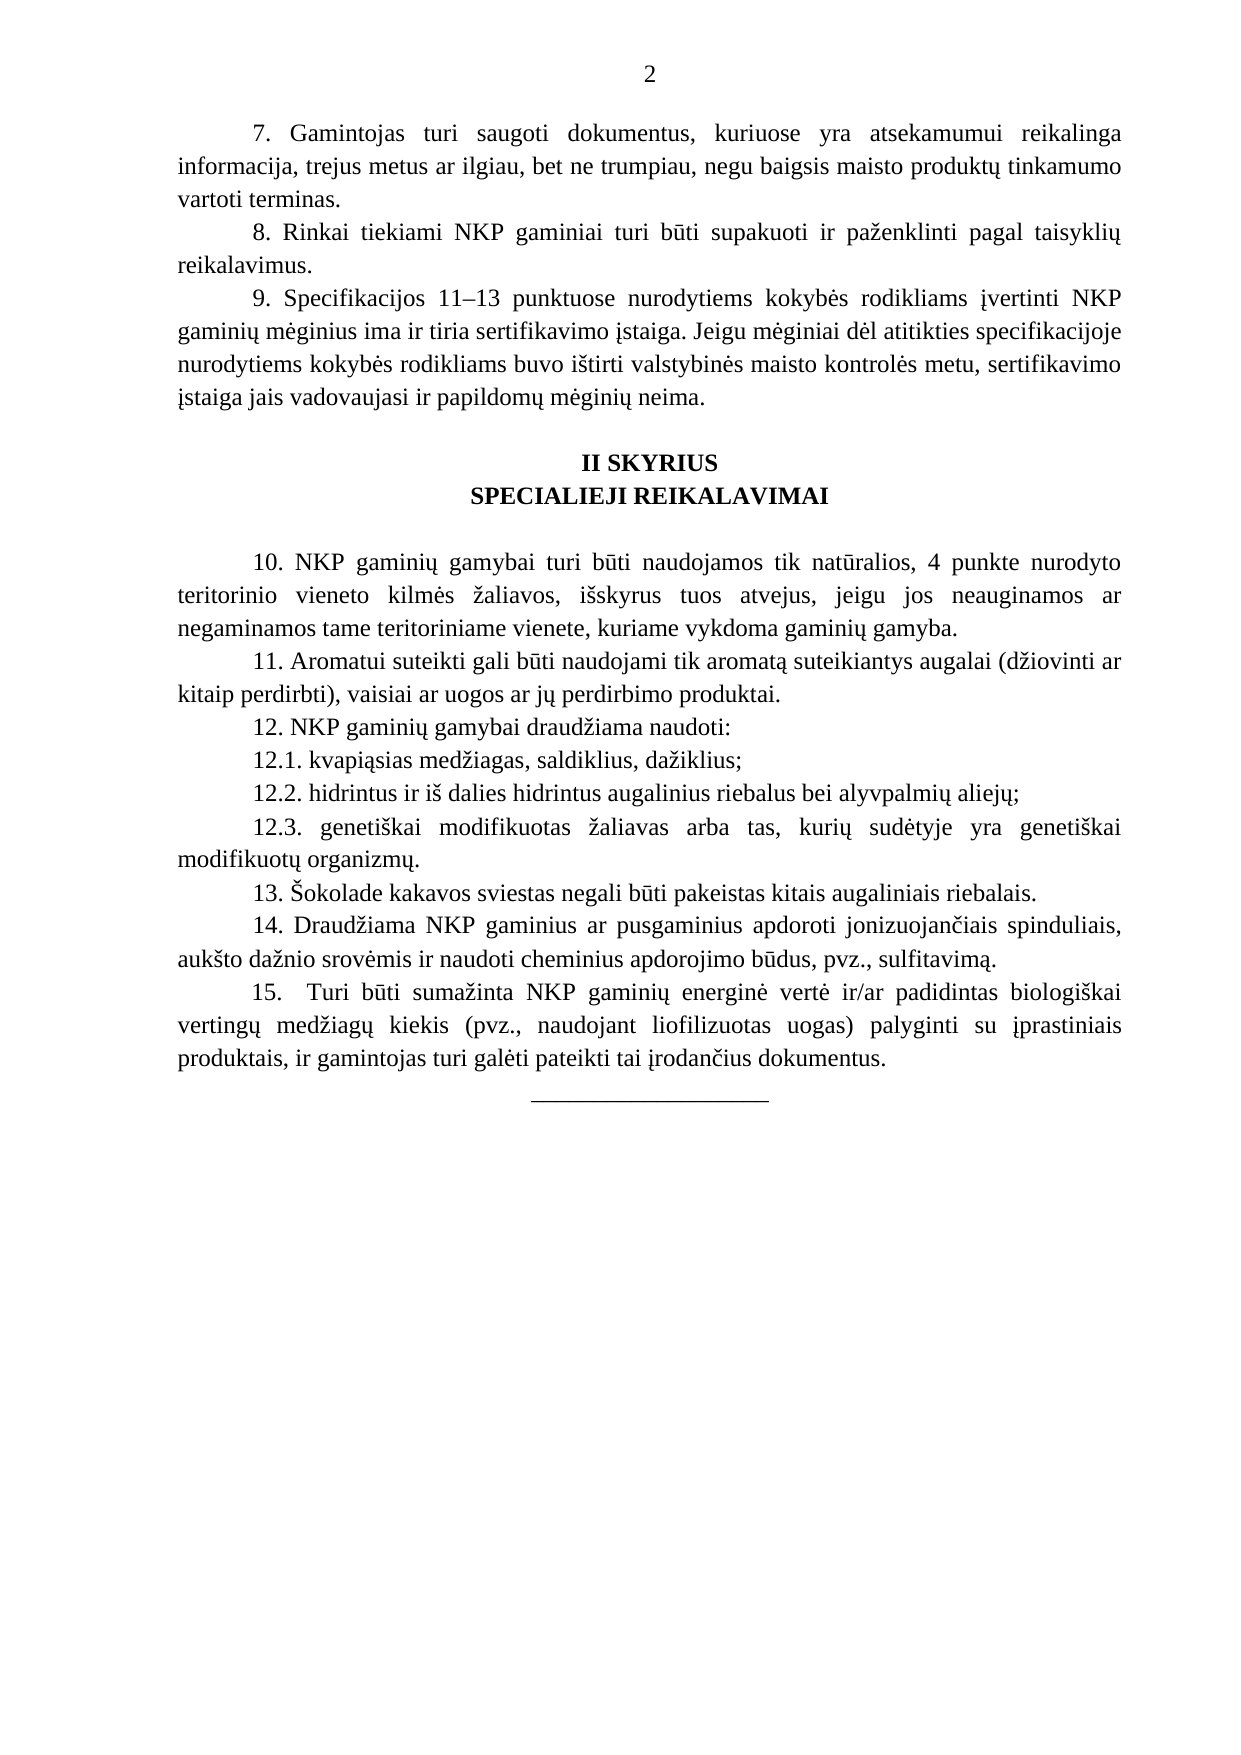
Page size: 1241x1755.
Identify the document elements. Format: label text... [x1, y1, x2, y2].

text 13. Šokolade kakavos sviestas negali būti pakeistas kitais augaliniais riebalais. [177, 878, 1122, 906]
text 14. Draudžiama NKP gaminius ar pusgaminius apdoroti jonizuojančiais spinduliais, aukšto dažnio srovėmis ir naudoti cheminius apdorojimo būdus, pvz., sulfitavimą. [177, 911, 1122, 972]
text ___________________ [177, 1076, 1122, 1104]
text 15. Turi būti sumažinta NKP gaminių energinė vertė ir/ar padidintas biologiškai vertingų medžiagų kiekis (pvz., naudojant liofilizuotas uogas) palyginti su įprastiniais produktais, ir gamintojas turi galėti pateikti tai įrodančius dokumentus. [177, 977, 1122, 1071]
text 9. Specifikacijos 11–13 punktuose nurodytiems kokybės rodikliams įvertinti NKP gaminių mėginius ima ir tiria sertifikavimo įstaiga. Jeigu mėginiai dėl atitikties specifikacijoje nurodytiems kokybės rodikliams buvo ištirti valstybinės maisto kontrolės metu, sertifikavimo įstaiga jais vadovaujasi ir papildomų mėginių neima. [177, 283, 1122, 411]
text 12.1. kvapiąsias medžiagas, saldiklius, dažiklius; [177, 746, 1122, 774]
text SPECIALIEJI REIKALAVIMAI [177, 481, 1122, 510]
text 12.3. genetiškai modifikuotas žaliavas arba tas, kurių sudėtyje yra genetiškai modifikuotų organizmų. [177, 812, 1122, 873]
text 11. Aromatui suteikti gali būti naudojami tik aromatą suteikiantys augalai (džiovinti ar kitaip perdirbti), vaisiai ar uogos ar jų perdirbimo produktai. [177, 646, 1122, 708]
text II SKYRIUS [177, 448, 1122, 477]
text 7. Gamintojas turi saugoti dokumentus, kuriuose yra atsekamumui reikalinga informacija, trejus metus ar ilgiau, bet ne trumpiau, negu baigsis maisto produktų tinkamumo vartoti terminas. [177, 118, 1122, 213]
text 8. Rinkai tiekiami NKP gaminiai turi būti supakuoti ir paženklinti pagal taisyklių reikalavimus. [177, 217, 1122, 279]
text 10. NKP gaminių gamybai turi būti naudojamos tik natūralios, 4 punkte nurodyto teritorinio vieneto kilmės žaliavos, išskyrus tuos atvejus, jeigu jos neauginamos ar negaminamos tame teritoriniame vienete, kuriame vykdoma gaminių gamyba. [177, 547, 1122, 642]
text 12. NKP gaminių gamybai draudžiama naudoti: [177, 712, 1122, 741]
text 12.2. hidrintus ir iš dalies hidrintus augalinius riebalus bei alyvpalmių aliejų; [177, 778, 1122, 807]
